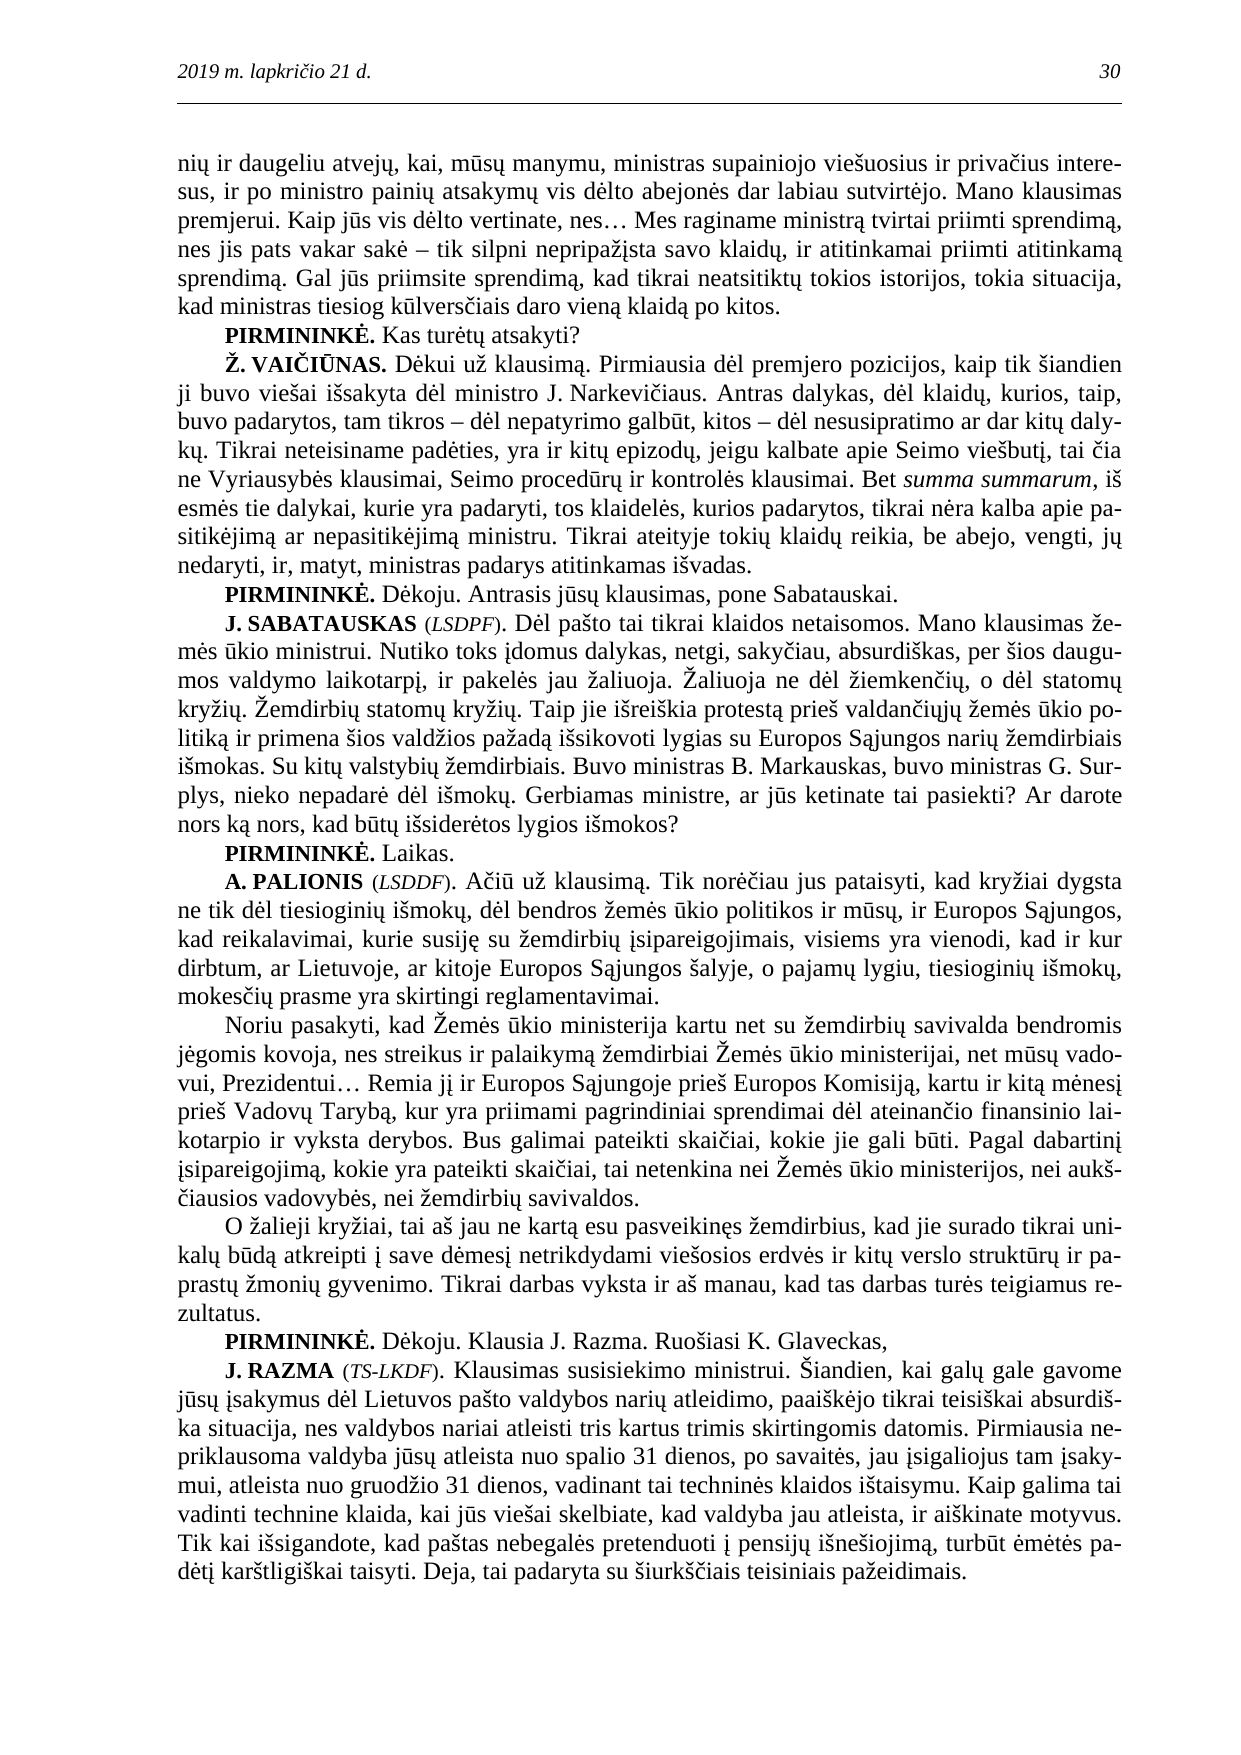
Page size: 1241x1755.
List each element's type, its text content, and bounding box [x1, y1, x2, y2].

text PIRMININKĖ. Lai­kas. [177, 838, 1122, 866]
text Ž. VAIČIŪNAS. Dė­kui už klau­si­mą. Pir­miau­sia dėl prem­je­ro po­zi­ci­jos, kaip tik šian­dien ji bu­vo vie­šai iš­sa­ky­ta dėl mi­nist­ro J. Nar­ke­vi­čiaus. Ant­ras da­ly­kas, dėl klai­dų, ku­rios, taip, bu­vo pa­da­ry­tos, tam tik­ros – dėl ne­pa­ty­ri­mo gal­būt, ki­tos – dėl nesu­si­pra­ti­mo ar dar ki­tų da­ly­kų. Tik­rai ne­tei­si­na­me pa­dė­ties, yra ir ki­tų epi­zo­dų, jei­gu kal­ba­te apie Sei­mo vieš­bu­tį, tai čia ne Vy­riau­sy­bės klau­si­mai, Sei­mo pro­ce­dū­rų ir kon­tro­lės klau­si­mai. Bet sum­ma sum­ma­rum, iš es­mės tie da­ly­kai, ku­rie yra pa­da­ry­ti, tos klai­de­lės, ku­rios pa­da­ry­tos, tik­rai nė­ra kal­ba apie pa­si­ti­kė­ji­mą ar ne­pa­si­ti­kė­ji­mą mi­nist­ru. Tik­rai at­ei­ty­je to­kių klai­dų rei­kia, be abe­jo, veng­ti, jų ne­da­ry­ti, ir, ma­tyt, mi­nist­ras pa­da­rys ati­tin­ka­mas iš­va­das. [177, 349, 1122, 579]
text O ža­lie­ji kry­žiai, tai aš jau ne kar­tą esu pa­svei­ki­nęs žem­dir­bius, kad jie su­ra­do tik­rai uni­ka­lų bū­dą at­kreip­ti į sa­ve dė­me­sį ne­trik­dy­da­mi vie­šo­sios erd­vės ir ki­tų ver­slo struk­tū­rų ir pa­pras­tų žmo­nių gy­ve­ni­mo. Tik­rai dar­bas vyks­ta ir aš ma­nau, kad tas dar­bas tu­rės tei­gia­mus re­zul­ta­tus. [177, 1211, 1122, 1326]
text J. RAZMA (TS-LKDF). Klau­si­mas su­si­sie­ki­mo mi­nist­rui. Šian­dien, kai ga­lų ga­le ga­vo­me jū­sų įsa­ky­mus dėl Lie­tu­vos paš­to val­dy­bos na­rių at­lei­di­mo, pa­aiš­kė­jo tik­rai tei­siš­kai ab­sur­diš­ka si­tu­a­ci­ja, nes val­dy­bos na­riai at­leis­ti tris kar­tus tri­mis skir­tin­go­mis da­to­mis. Pir­miau­sia ne­pri­klau­so­ma val­dy­ba jū­sų at­leis­ta nuo spa­lio 31 die­nos, po sa­vai­tės, jau įsi­ga­lio­jus tam įsa­ky­mui, at­leis­ta nuo gruo­džio 31 die­nos, va­di­nant tai tech­ni­nės klai­dos iš­tai­sy­mu. Kaip ga­li­ma tai va­din­ti tech­ni­ne klai­da, kai jūs vie­šai skel­bia­te, kad val­dy­ba jau at­leis­ta, ir aiš­ki­na­te mo­ty­vus. Tik kai iš­si­gan­do­te, kad paš­tas ne­be­ga­lės pre­ten­duo­ti į pen­si­jų iš­ne­šio­ji­mą, tur­būt ėmė­tės pa­dė­tį karšt­li­giš­kai tai­sy­ti. De­ja, tai pa­da­ry­ta su šiurkš­čiais tei­si­niais pa­žei­di­mais. [177, 1355, 1122, 1585]
text A. PALIONIS (LSDDF). Ačiū už klau­si­mą. Tik no­rė­čiau jus pa­tai­sy­ti, kad kry­žiai dygs­ta ne tik dėl tie­sio­gi­nių iš­mo­kų, dėl ben­dros že­mės ūkio po­li­ti­kos ir mū­sų, ir Eu­ro­pos Są­jun­gos, kad rei­ka­la­vi­mai, ku­rie su­si­ję su žem­dir­bių įsi­pa­rei­go­ji­mais, vi­siems yra vie­no­di, kad ir kur dirb­tum, ar Lie­tu­vo­je, ar ki­to­je Eu­ro­pos Są­jun­gos ša­ly­je, o pa­ja­mų ly­giu, tie­sio­gi­nių iš­mo­kų, mo­kes­čių pras­me yra skir­tin­gi reg­la­men­ta­vi­mai. [177, 866, 1122, 1010]
text nių ir dau­ge­liu at­ve­jų, kai, mū­sų ma­ny­mu, mi­nist­ras su­pai­nio­jo vie­šuo­sius ir pri­va­čius in­te­re­sus, ir po mi­nist­ro pai­nių at­sa­ky­mų vis dėl­to abe­jo­nės dar la­biau su­tvir­tė­jo. Ma­no klau­si­mas prem­je­rui. Kaip jūs vis dėl­to ver­ti­na­te, nes… Mes ra­gi­na­me mi­nist­rą tvir­tai pri­im­ti spren­di­mą, nes jis pats va­kar sa­kė – tik sil­pni ne­pri­pa­žįs­ta sa­vo klai­dų, ir ati­tin­ka­mai pri­im­ti ati­tin­ka­mą spren­di­mą. Gal jūs pri­im­si­te spren­di­mą, kad tik­rai ne­at­si­tik­tų to­kios is­to­ri­jos, to­kia si­tu­a­ci­ja, kad mi­nist­ras tie­siog kūl­vers­čiais da­ro vie­ną klai­dą po ki­tos. [177, 148, 1122, 320]
text PIRMININKĖ. Kas tu­rė­tų at­sa­ky­ti? [177, 320, 1122, 349]
text PIRMININKĖ. Dė­ko­ju. Klau­sia J. Raz­ma. Ruo­šia­si K. Gla­vec­kas, [177, 1326, 1122, 1355]
text No­riu pa­sa­ky­ti, kad Že­mės ūkio mi­nis­te­ri­ja kar­tu net su žem­dir­bių sa­vi­val­da ben­dro­mis jė­go­mis ko­vo­ja, nes strei­kus ir pa­lai­ky­mą žem­dir­biai Že­mės ūkio mi­nis­te­ri­jai, net mū­sų va­do­vui, Pre­zi­den­tui… Re­mia jį ir Eu­ro­pos Są­jun­go­je prieš Eu­ro­pos Ko­mi­si­ją, kar­tu ir ki­tą mė­ne­sį prieš Va­do­vų Ta­ry­bą, kur yra pri­ima­mi pa­grin­di­niai spren­di­mai dėl at­ei­nan­čio fi­nan­si­nio lai­ko­tar­pio ir vyks­ta de­ry­bos. Bus ga­li­mai pa­teik­ti skai­čiai, ko­kie jie ga­li bū­ti. Pa­gal da­bar­ti­nį įsi­pa­rei­go­ji­mą, ko­kie yra pa­teik­ti skai­čiai, tai ne­ten­ki­na nei Že­mės ūkio mi­nis­te­ri­jos, nei aukš­čiau­sios va­do­vy­bės, nei žem­dir­bių sa­vi­val­dos. [177, 1010, 1122, 1211]
text PIRMININKĖ. Dė­ko­ju. Ant­ra­sis jū­sų klau­si­mas, po­ne Sa­ba­taus­kai. [177, 579, 1122, 608]
text J. SABATAUSKAS (LSDPF). Dėl paš­to tai tik­rai klai­dos ne­tai­so­mos. Ma­no klau­si­mas že­mės ūkio mi­nist­rui. Nu­ti­ko toks įdo­mus da­ly­kas, net­gi, sa­ky­čiau, ab­sur­diš­kas, per šios dau­gu­mos val­dy­mo lai­ko­tar­pį, ir pa­ke­lės jau ža­liuo­ja. Ža­liuo­ja ne dėl žiem­ken­čių, o dėl sta­to­mų kry­žių. Žem­dir­bių sta­to­mų kry­žių. Taip jie iš­reiš­kia pro­tes­tą prieš val­dan­čių­jų že­mės ūkio po­li­ti­ką ir pri­me­na šios val­džios pa­ža­dą iš­si­ko­vo­ti ly­gias su Eu­ro­pos Są­jun­gos na­rių žem­dir­biais iš­mo­kas. Su ki­tų vals­ty­bių žem­dir­biais. Bu­vo mi­nist­ras B. Mar­kaus­kas, bu­vo mi­nist­ras G. Sur­­plys, nie­ko ne­pa­da­rė dėl iš­mo­kų. Ger­bia­mas mi­nist­re, ar jūs ke­ti­na­te tai pa­siek­ti? Ar da­ro­te nors ką nors, kad bū­tų iš­si­de­rė­tos ly­gios iš­mo­kos? [177, 608, 1122, 838]
